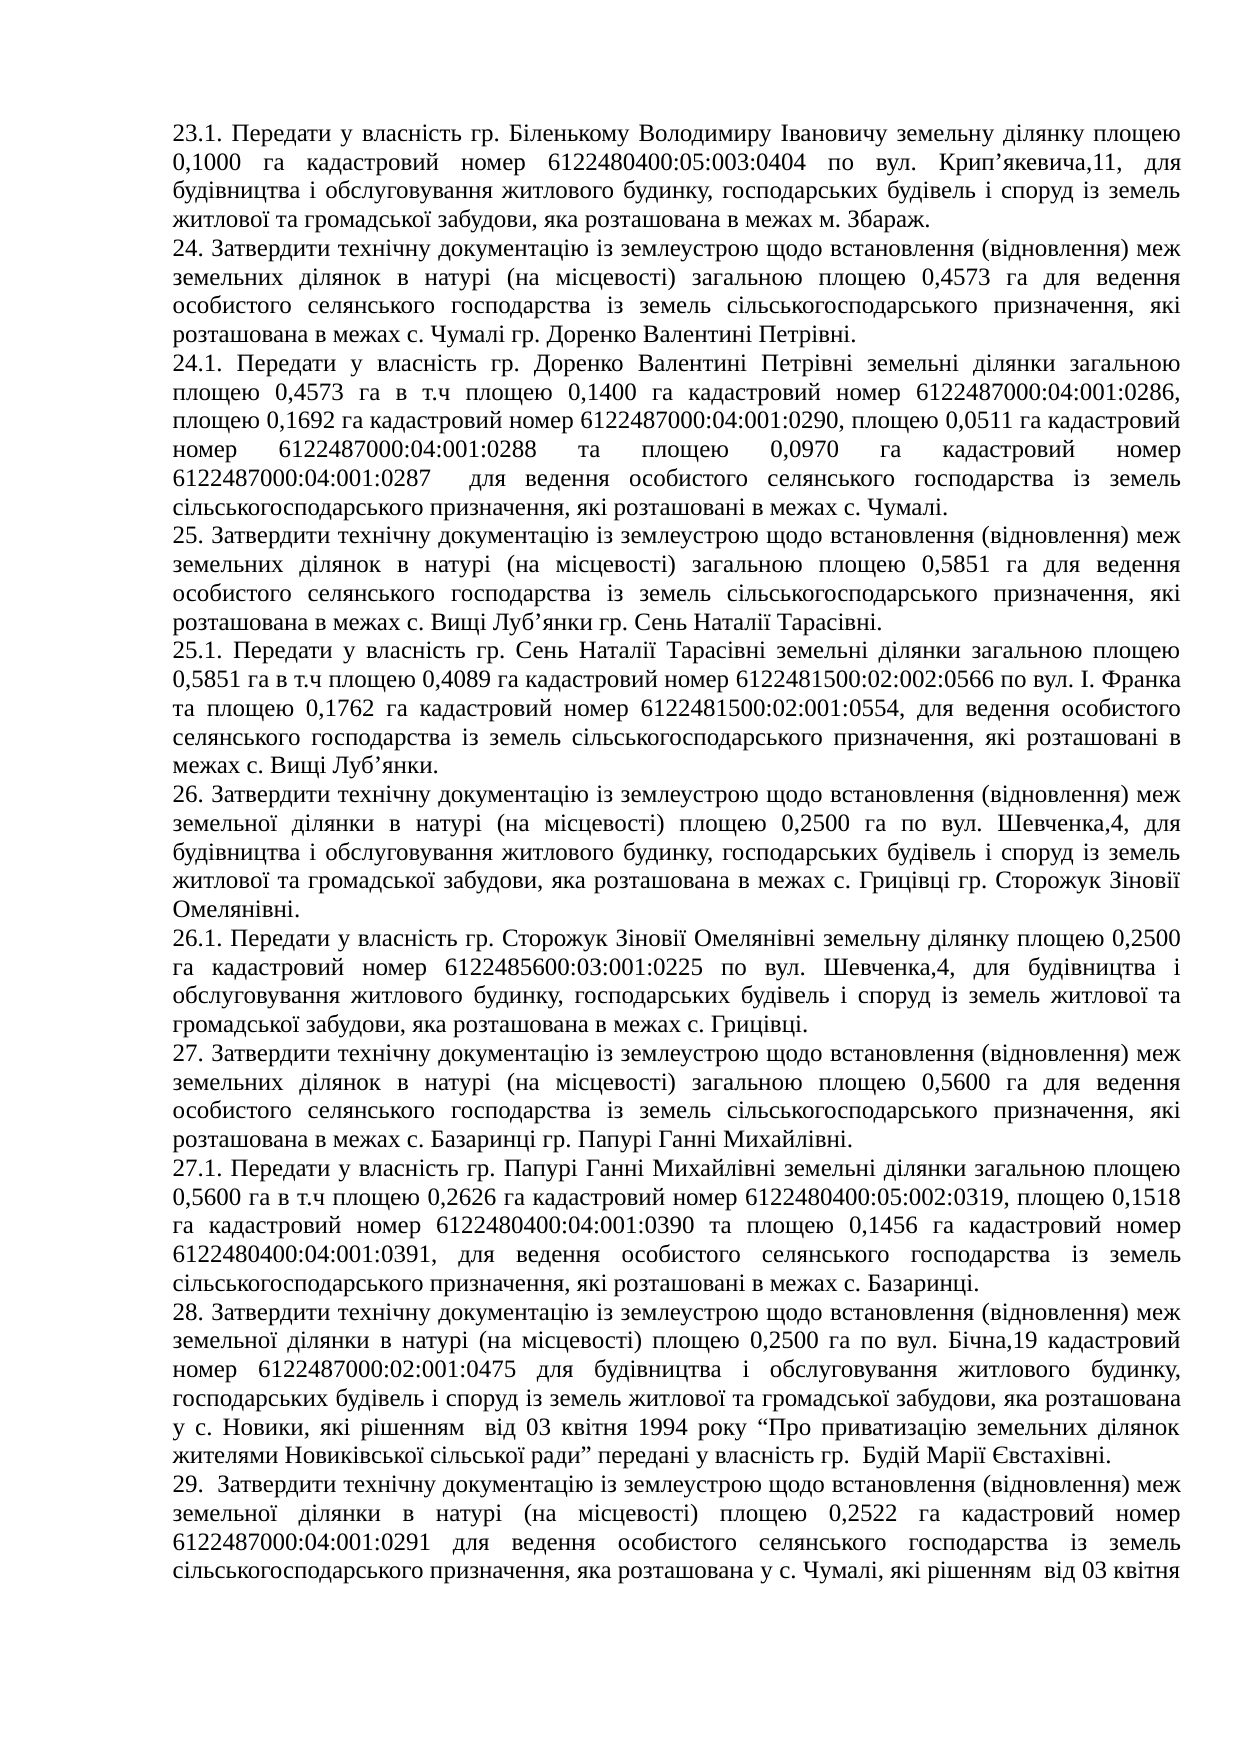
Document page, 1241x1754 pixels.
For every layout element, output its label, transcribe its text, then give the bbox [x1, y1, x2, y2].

text 27. Затвердити технічну документацію із землеустрою щодо встановлення (відновлення) меж земельних ділянок в натурі (на місцевості) загальною площею 0,5600 га для ведення особистого селянського господарства із земель сільськогосподарського призначення, які розташована в межах с. Базаринці гр. Папурі Ганні Михайлівні. [172, 1038, 1182, 1153]
text 26. Затвердити технічну документацію із землеустрою щодо встановлення (відновлення) меж земельної ділянки в натурі (на місцевості) площею 0,2500 га по вул. Шевченка,4, для будівництва і обслуговування житлового будинку, господарських будівель і споруд із земель житлової та громадської забудови, яка розташована в межах с. Грицівці гр. Сторожук Зіновії Омелянівні. [172, 779, 1182, 923]
text 29. Затвердити технічну документацію із землеустрою щодо встановлення (відновлення) меж земельної ділянки в натурі (на місцевості) площею 0,2522 га кадастровий номер 6122487000:04:001:0291 для ведення особистого селянського господарства із земель сільськогосподарського призначення, яка розташована у с. Чумалі, які рішенням від 03 квітня [172, 1469, 1182, 1584]
text 24. Затвердити технічну документацію із землеустрою щодо встановлення (відновлення) меж земельних ділянок в натурі (на місцевості) загальною площею 0,4573 га для ведення особистого селянського господарства із земель сільськогосподарського призначення, які розташована в межах с. Чумалі гр. Доренко Валентині Петрівні. [172, 233, 1182, 348]
text 26.1. Передати у власність гр. Сторожук Зіновії Омелянівні земельну ділянку площею 0,2500 га кадастровий номер 6122485600:03:001:0225 по вул. Шевченка,4, для будівництва і обслуговування житлового будинку, господарських будівель і споруд із земель житлової та громадської забудови, яка розташована в межах с. Грицівці. [172, 923, 1182, 1038]
text 24.1. Передати у власність гр. Доренко Валентині Петрівні земельні ділянки загальною площею 0,4573 га в т.ч площею 0,1400 га кадастровий номер 6122487000:04:001:0286, площею 0,1692 га кадастровий номер 6122487000:04:001:0290, площею 0,0511 га кадастровий номер 6122487000:04:001:0288 та площею 0,0970 га кадастровий номер 6122487000:04:001:0287 для ведення особистого селянського господарства із земель сільськогосподарського призначення, які розташовані в межах с. Чумалі. [172, 348, 1182, 521]
text 23.1. Передати у власність гр. Біленькому Володимиру Івановичу земельну ділянку площею 0,1000 га кадастровий номер 6122480400:05:003:0404 по вул. Крип’якевича,11, для будівництва і обслуговування житлового будинку, господарських будівель і споруд із земель житлової та громадської забудови, яка розташована в межах м. Збараж. [172, 118, 1182, 233]
text 28. Затвердити технічну документацію із землеустрою щодо встановлення (відновлення) меж земельної ділянки в натурі (на місцевості) площею 0,2500 га по вул. Бічна,19 кадастровий номер 6122487000:02:001:0475 для будівництва і обслуговування житлового будинку, господарських будівель і споруд із земель житлової та громадської забудови, яка розташована у с. Новики, які рішенням від 03 квітня 1994 року “Про приватизацію земельних ділянок жителями Новиківської сільської ради” передані у власність гр. Будій Марії Євстахівні. [172, 1297, 1182, 1469]
text 25.1. Передати у власність гр. Сень Наталії Тарасівні земельні ділянки загальною площею 0,5851 га в т.ч площею 0,4089 га кадастровий номер 6122481500:02:002:0566 по вул. І. Франка та площею 0,1762 га кадастровий номер 6122481500:02:001:0554, для ведення особистого селянського господарства із земель сільськогосподарського призначення, які розташовані в межах с. Вищі Луб’янки. [172, 636, 1182, 779]
text 27.1. Передати у власність гр. Папурі Ганні Михайлівні земельні ділянки загальною площею 0,5600 га в т.ч площею 0,2626 га кадастровий номер 6122480400:05:002:0319, площею 0,1518 га кадастровий номер 6122480400:04:001:0390 та площею 0,1456 га кадастровий номер 6122480400:04:001:0391, для ведення особистого селянського господарства із земель сільськогосподарського призначення, які розташовані в межах с. Базаринці. [172, 1153, 1182, 1297]
text 25. Затвердити технічну документацію із землеустрою щодо встановлення (відновлення) меж земельних ділянок в натурі (на місцевості) загальною площею 0,5851 га для ведення особистого селянського господарства із земель сільськогосподарського призначення, які розташована в межах с. Вищі Луб’янки гр. Сень Наталії Тарасівні. [172, 521, 1182, 636]
